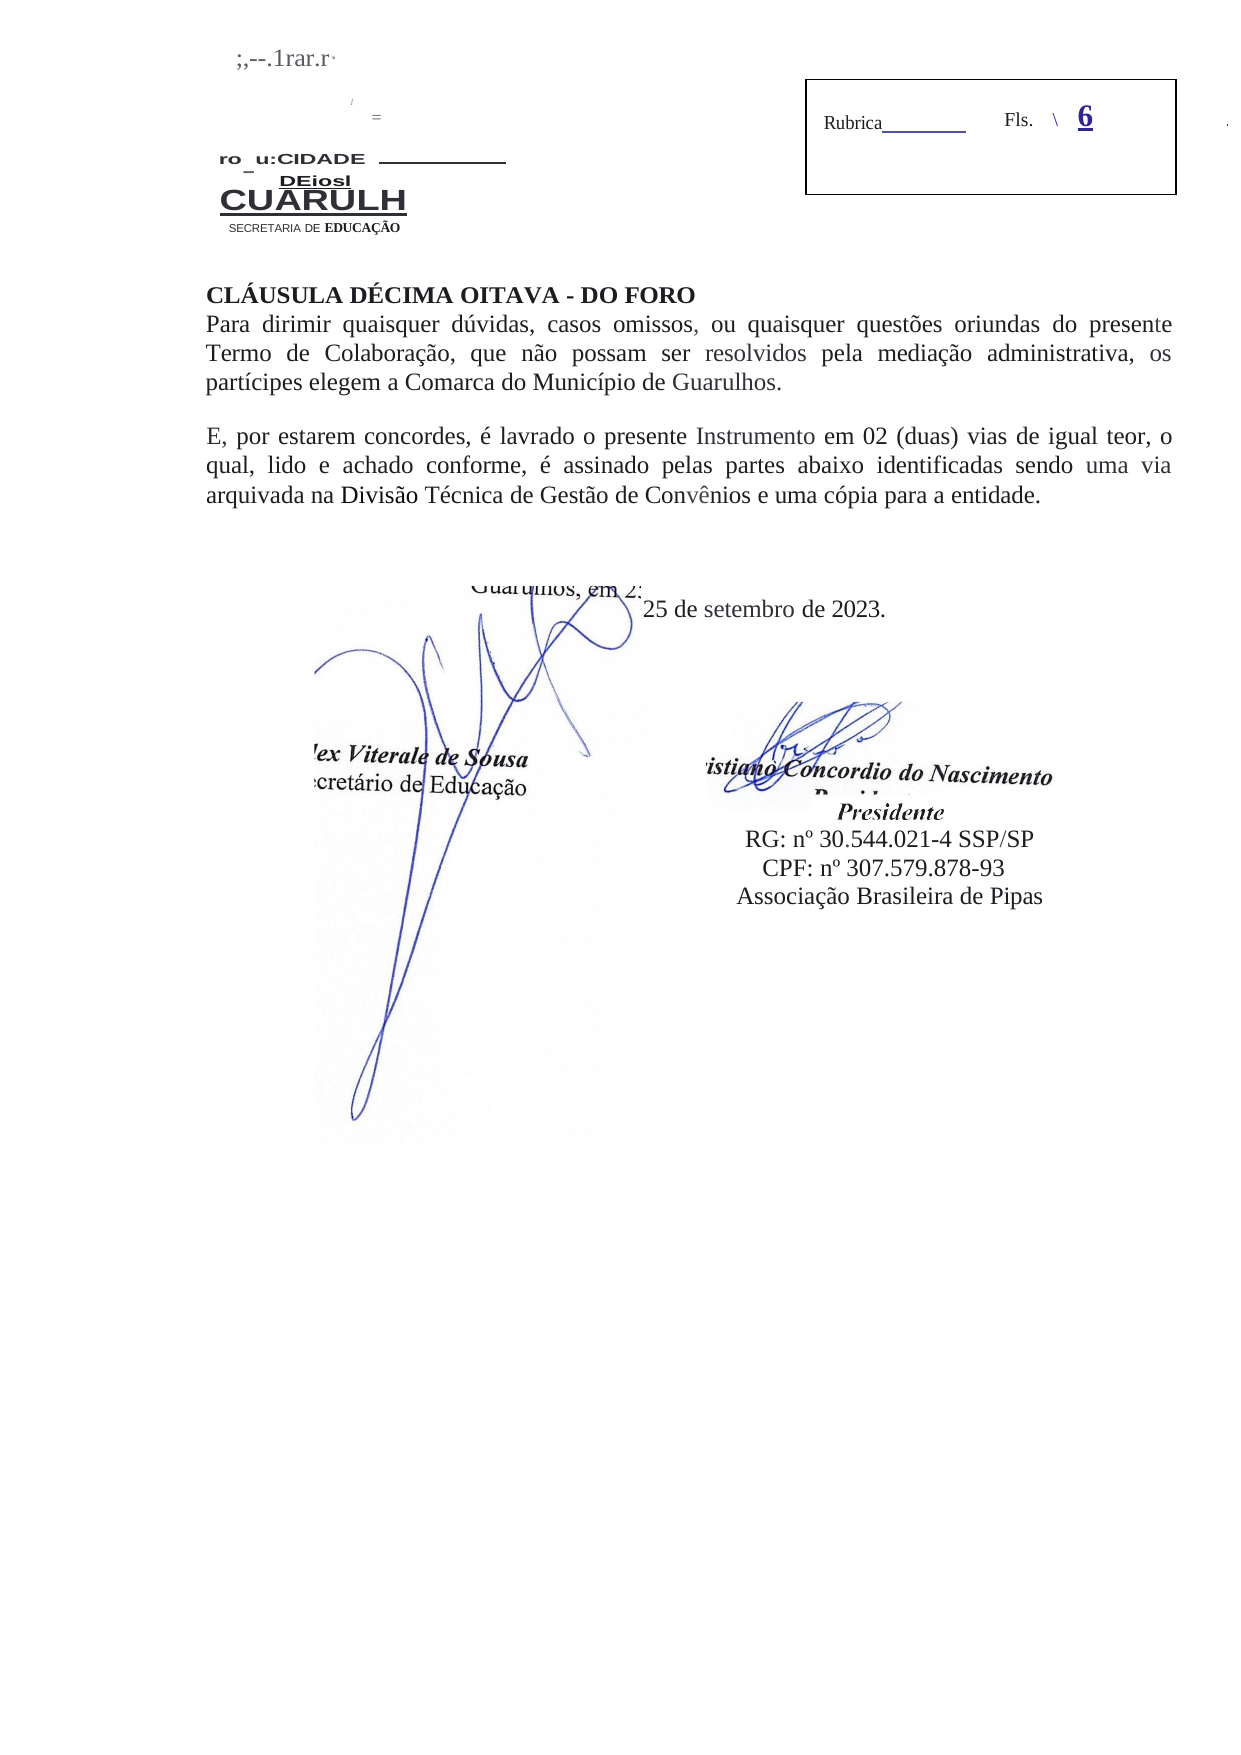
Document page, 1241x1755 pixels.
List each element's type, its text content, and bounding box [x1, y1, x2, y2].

text [1177, 97, 1188, 107]
text = [371, 107, 805, 128]
text 25 de setembro de 2023. [653, 594, 1188, 623]
text [1177, 107, 1188, 128]
text Associação Brasileira de Pipas [736, 882, 1188, 910]
text CLÁUSULA DÉCIMA OITAVA - DO FORO [206, 282, 1188, 309]
text Rubrica Fls. \ 6 [823, 97, 1175, 136]
text ro-u:CIDADE DEiosl [206, 146, 424, 191]
subtitle CUARULH [217, 191, 409, 216]
text E, por estarem concordes, é lavrado o presente Instrumento em 02 (duas) vias de igual teor, o qual, lido e achado conforme, é assinado pelas partes abaixo identificadas sendo uma via arquivada na Divisão Técnica de Gestão de Convênios e uma cópia para a entidade. [206, 421, 1172, 509]
text I [350, 97, 805, 107]
text RG: nº 30.544.021-4 SSP/SP CPF: nº 307.579.878-93 [745, 825, 1080, 882]
text Para dirimir quaisquer dúvidas, casos omissos, ou quaisquer questões oriundas do presente Termo de Colaboração, que não possam ser resolvidos pela mediação administrativa, os partícipes elegem a Comarca do Município de Guarulhos. [205, 309, 1172, 396]
text [807, 80, 1175, 194]
text ;,--.1rar.r· [236, 43, 1188, 72]
text SECRETARIA DE EDUCAÇÃO [205, 220, 424, 235]
